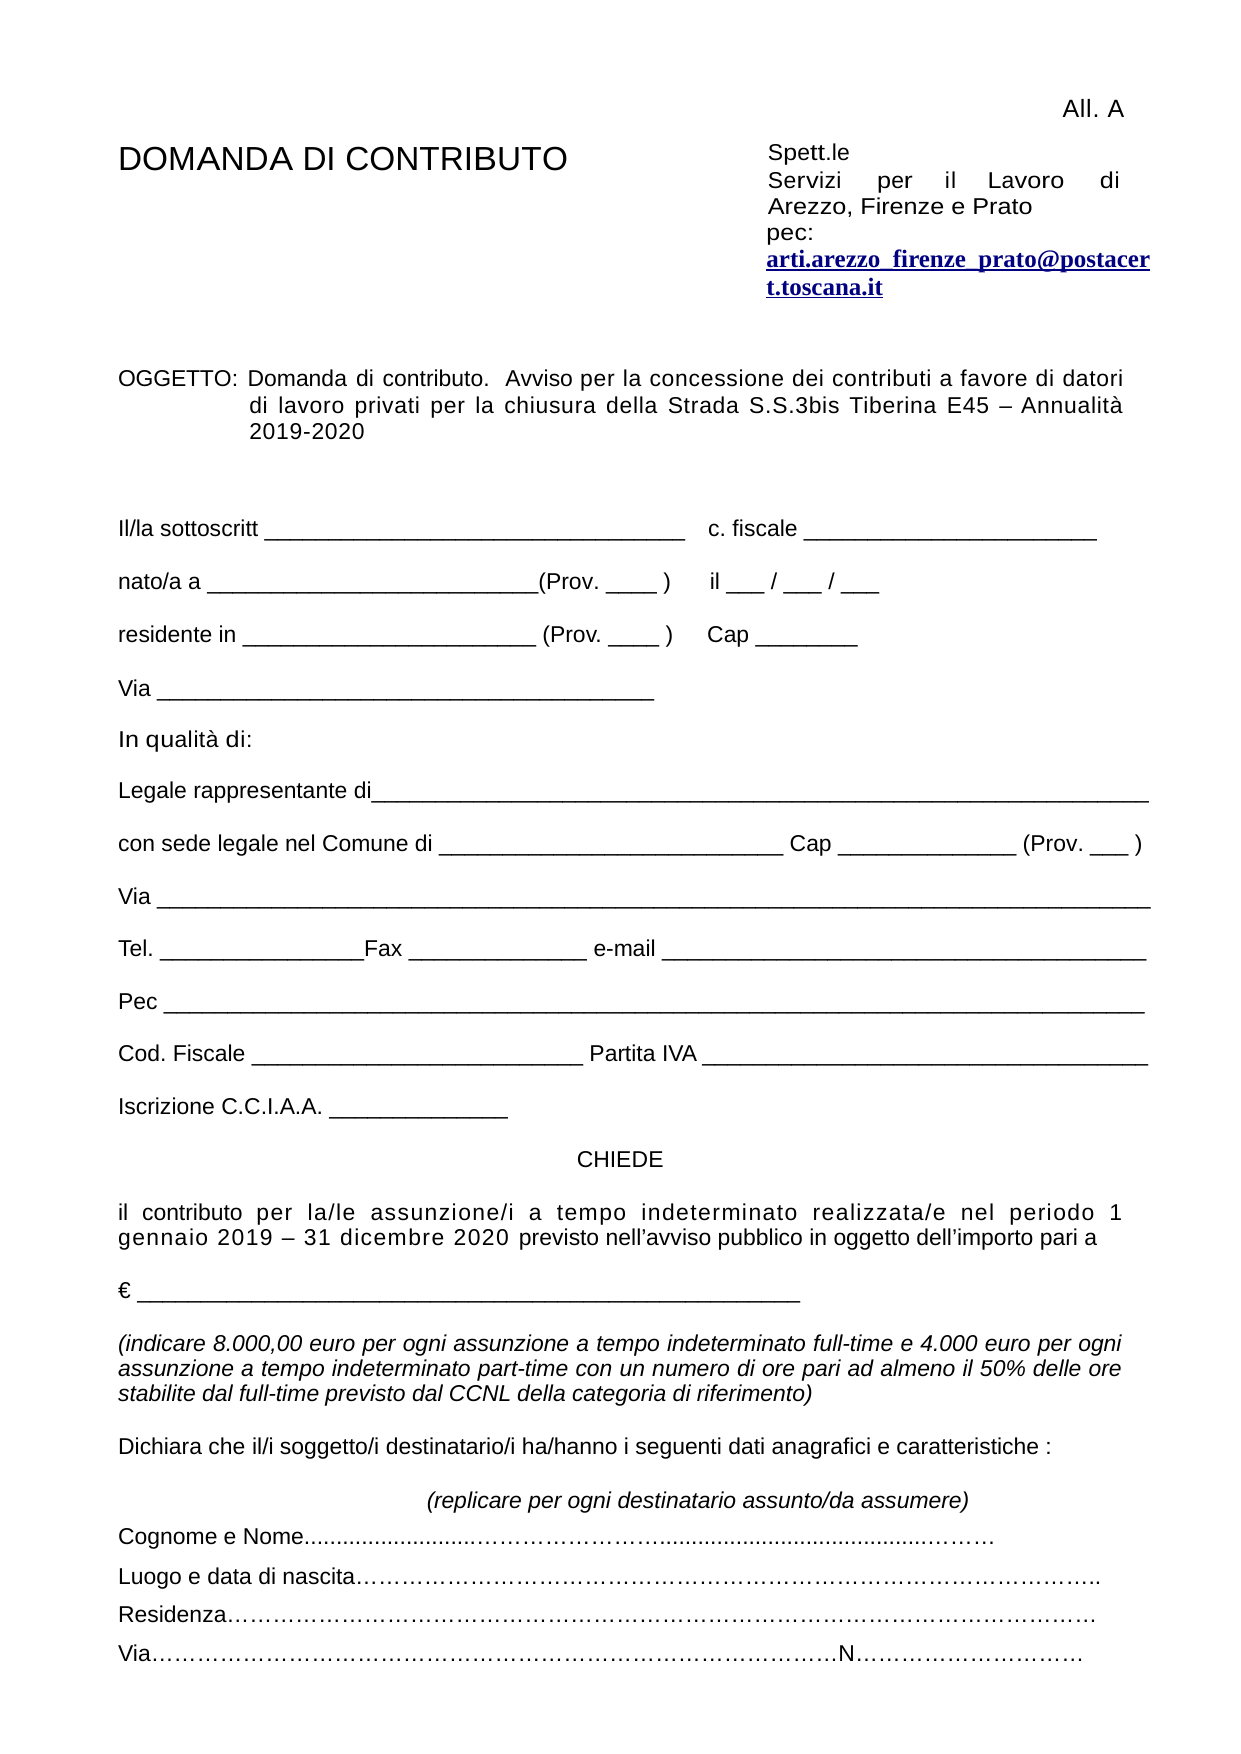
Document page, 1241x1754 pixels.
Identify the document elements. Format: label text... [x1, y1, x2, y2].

text Pec _____________________________________________________________________________ [118, 988, 1154, 1014]
text Luogo e data di nascita…………………………………………………………………………………….. Residenza…………………………………………………………………………………………………… Via………………………………………………………………………………N………………………… [118, 1563, 1108, 1666]
text Tel. ________________Fax ______________ e-mail ______________________________________ [118, 935, 1154, 961]
text Legale rappresentante di_____________________________________________________________ [118, 777, 1154, 803]
text OGGETTO: Domanda di contributo. Avviso per la concessione dei contributi a favore di datori di lavoro privati per la chiusura della Strada S.S.3bis Tiberina E45 – Annualità 2019-2020 [118, 365, 1124, 444]
text CHIEDE [577, 1146, 1154, 1172]
text Spett.le [768, 139, 1154, 165]
text il ___ / ___ / ___ [709, 568, 1154, 594]
text il contributo per la/le assunzione/i a tempo indeterminato realizzata/e nel periodo 1 gennaio 2019 – 31 dicembre 2020 previsto nell’avviso pubblico in oggetto dell’importo pari a [118, 1199, 1124, 1250]
text Cod. Fiscale __________________________ Partita IVA ___________________________________ [118, 1040, 1154, 1067]
text Cognome e Nome...........................……………………..........................................……… [118, 1523, 1154, 1550]
text pec: arti.arezzo_firenze_prato@postacert.toscana.it [766, 219, 1154, 300]
text Iscrizione C.C.I.A.A. ______________ [118, 1093, 1154, 1119]
text con sede legale nel Comune di ___________________________ Cap ______________ (Prov. ___ ) [118, 830, 1154, 856]
text Dichiara che il/i soggetto/i destinatario/i ha/hanno i seguenti dati anagrafici e caratteristiche : [118, 1433, 1154, 1459]
text c. fiscale _______________________ [708, 515, 1154, 542]
text nato/a a __________________________(Prov. ____ ) [118, 568, 687, 594]
text DOMANDA DI CONTRIBUTO [118, 139, 605, 177]
text € ____________________________________________________ [118, 1277, 1124, 1303]
text In qualità di: [118, 726, 1154, 752]
text (indicare 8.000,00 euro per ogni assunzione a tempo indeterminato full-time e 4.000 euro per ogni assunzione a tempo indeterminato part-time con un numero di ore pari ad almeno il 50% delle ore stabilite dal full-time previsto dal CCNL della categoria di riferimento) [118, 1329, 1124, 1406]
text Via _______________________________________ [118, 674, 1154, 701]
text residente in _______________________ (Prov. ____ ) [118, 621, 687, 647]
text Via ______________________________________________________________________________ [118, 883, 1154, 909]
text (replicare per ogni destinatario assunto/da assumere) [427, 1487, 1154, 1513]
text Cap ________ [707, 621, 1154, 647]
text Il/la sottoscritt _________________________________ [118, 515, 687, 542]
text Servizi per il Lavoro di Arezzo, Firenze e Prato [768, 167, 1129, 219]
text All. A [1062, 94, 1154, 123]
